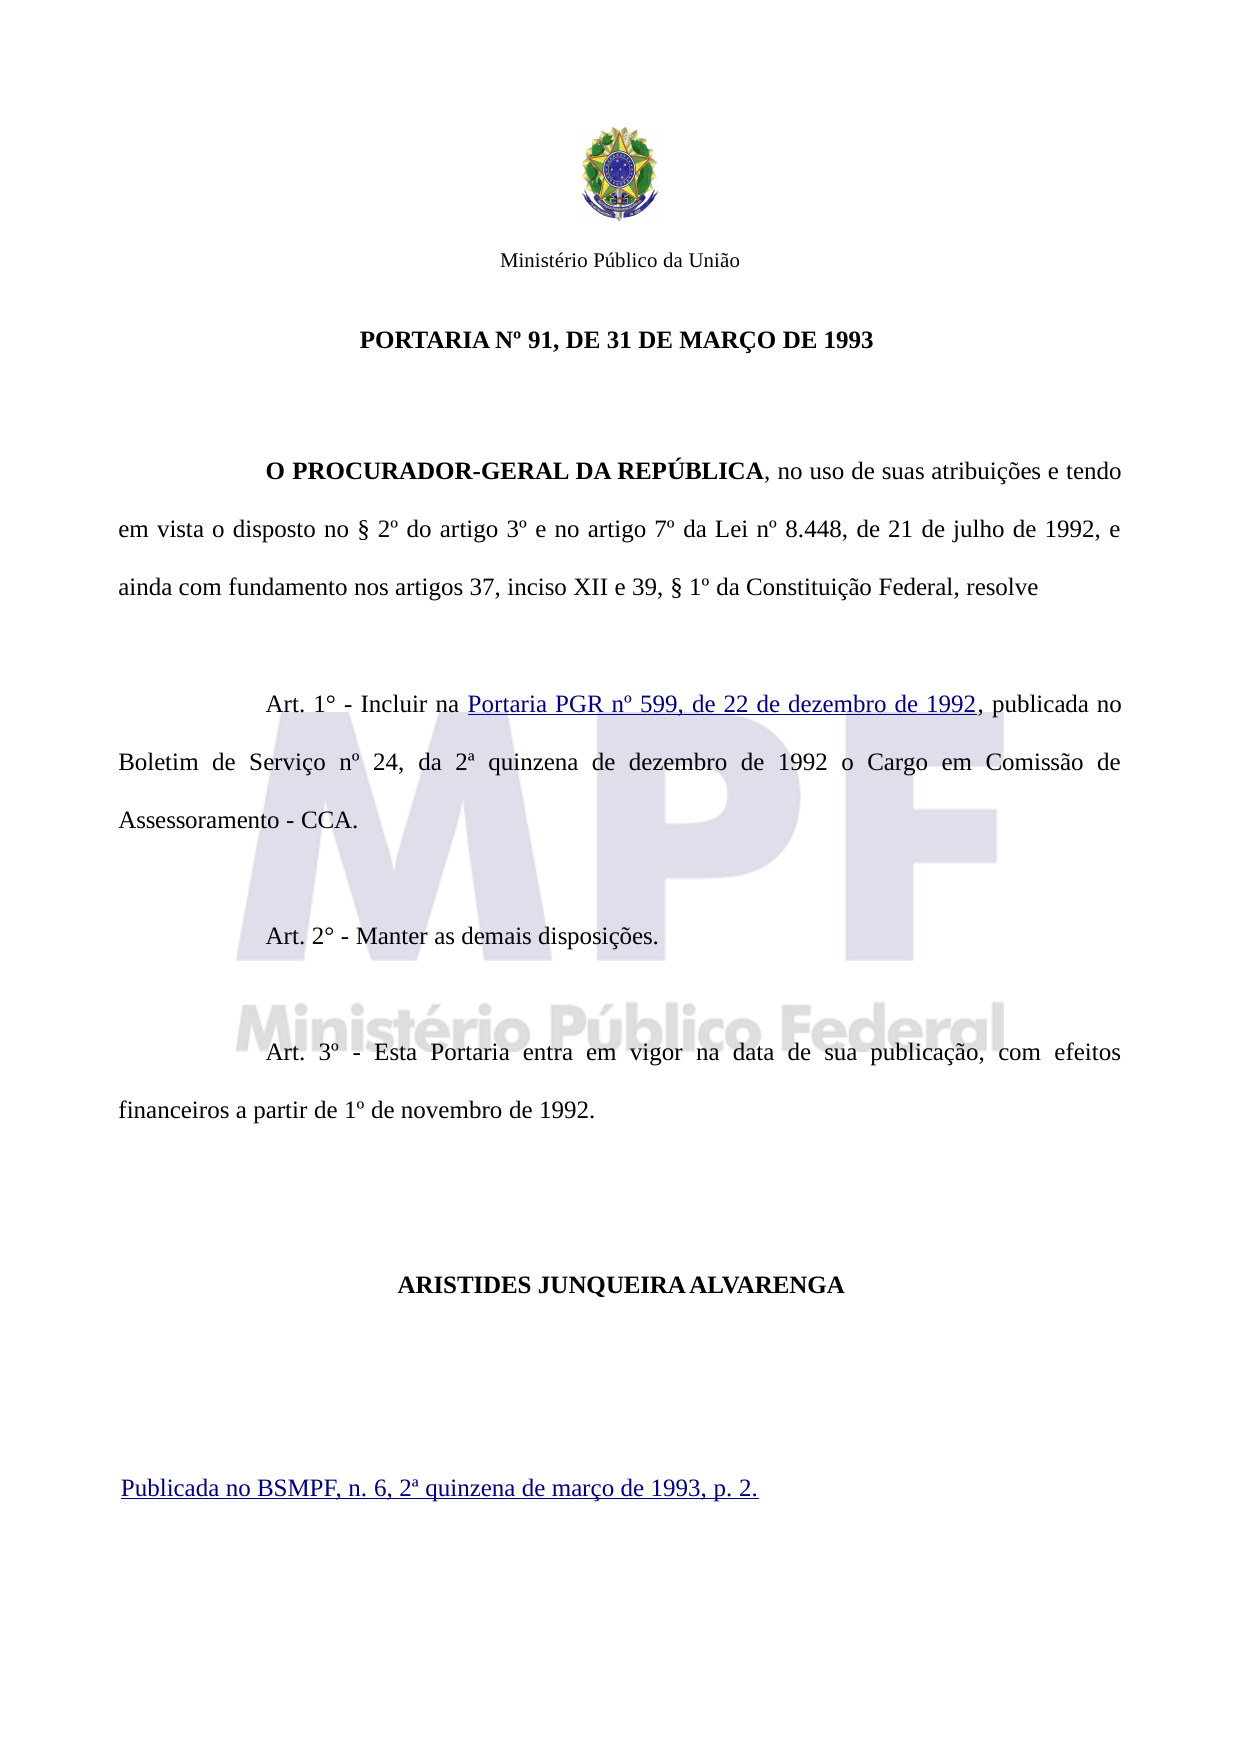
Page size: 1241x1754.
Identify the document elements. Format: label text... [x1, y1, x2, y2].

text Art. 1° - Incluir na Portaria PGR nº 599, de 22 de dezembro de 1992, publicada no Boletim de Serviço nº 24, da 2ª quinzena de dezembro de 1992 o Cargo em Comissão de Assessoramento - CCA. [118, 688, 1122, 834]
text PORTARIA Nº 91, DE 31 DE MARÇO DE 1993 [118, 325, 1122, 354]
text O PROCURADOR-GERAL DA REPÚBLICA, no uso de suas atribuições e tendo em vista o disposto no § 2º do artigo 3º e no artigo 7º da Lei nº 8.448, de 21 de julho de 1992, e ainda com fundamento nos artigos 37, inciso XII e 39, § 1º da Constituição Federal, resolve [118, 456, 1122, 601]
picture [236, 834, 1004, 921]
text ARISTIDES JUNQUEIRA ALVARENGA [121, 1270, 1122, 1299]
text Art. 3º - Esta Portaria entra em vigor na data de sua publicação, com efeitos financeiros a partir de 1º de novembro de 1992. [118, 1037, 1122, 1124]
text Publicada no BSMPF, n. 6, 2ª quinzena de março de 1993, p. 2. [121, 1473, 1122, 1502]
text Art. 2° - Manter as demais disposições. [118, 921, 1122, 950]
picture [236, 950, 1004, 1037]
